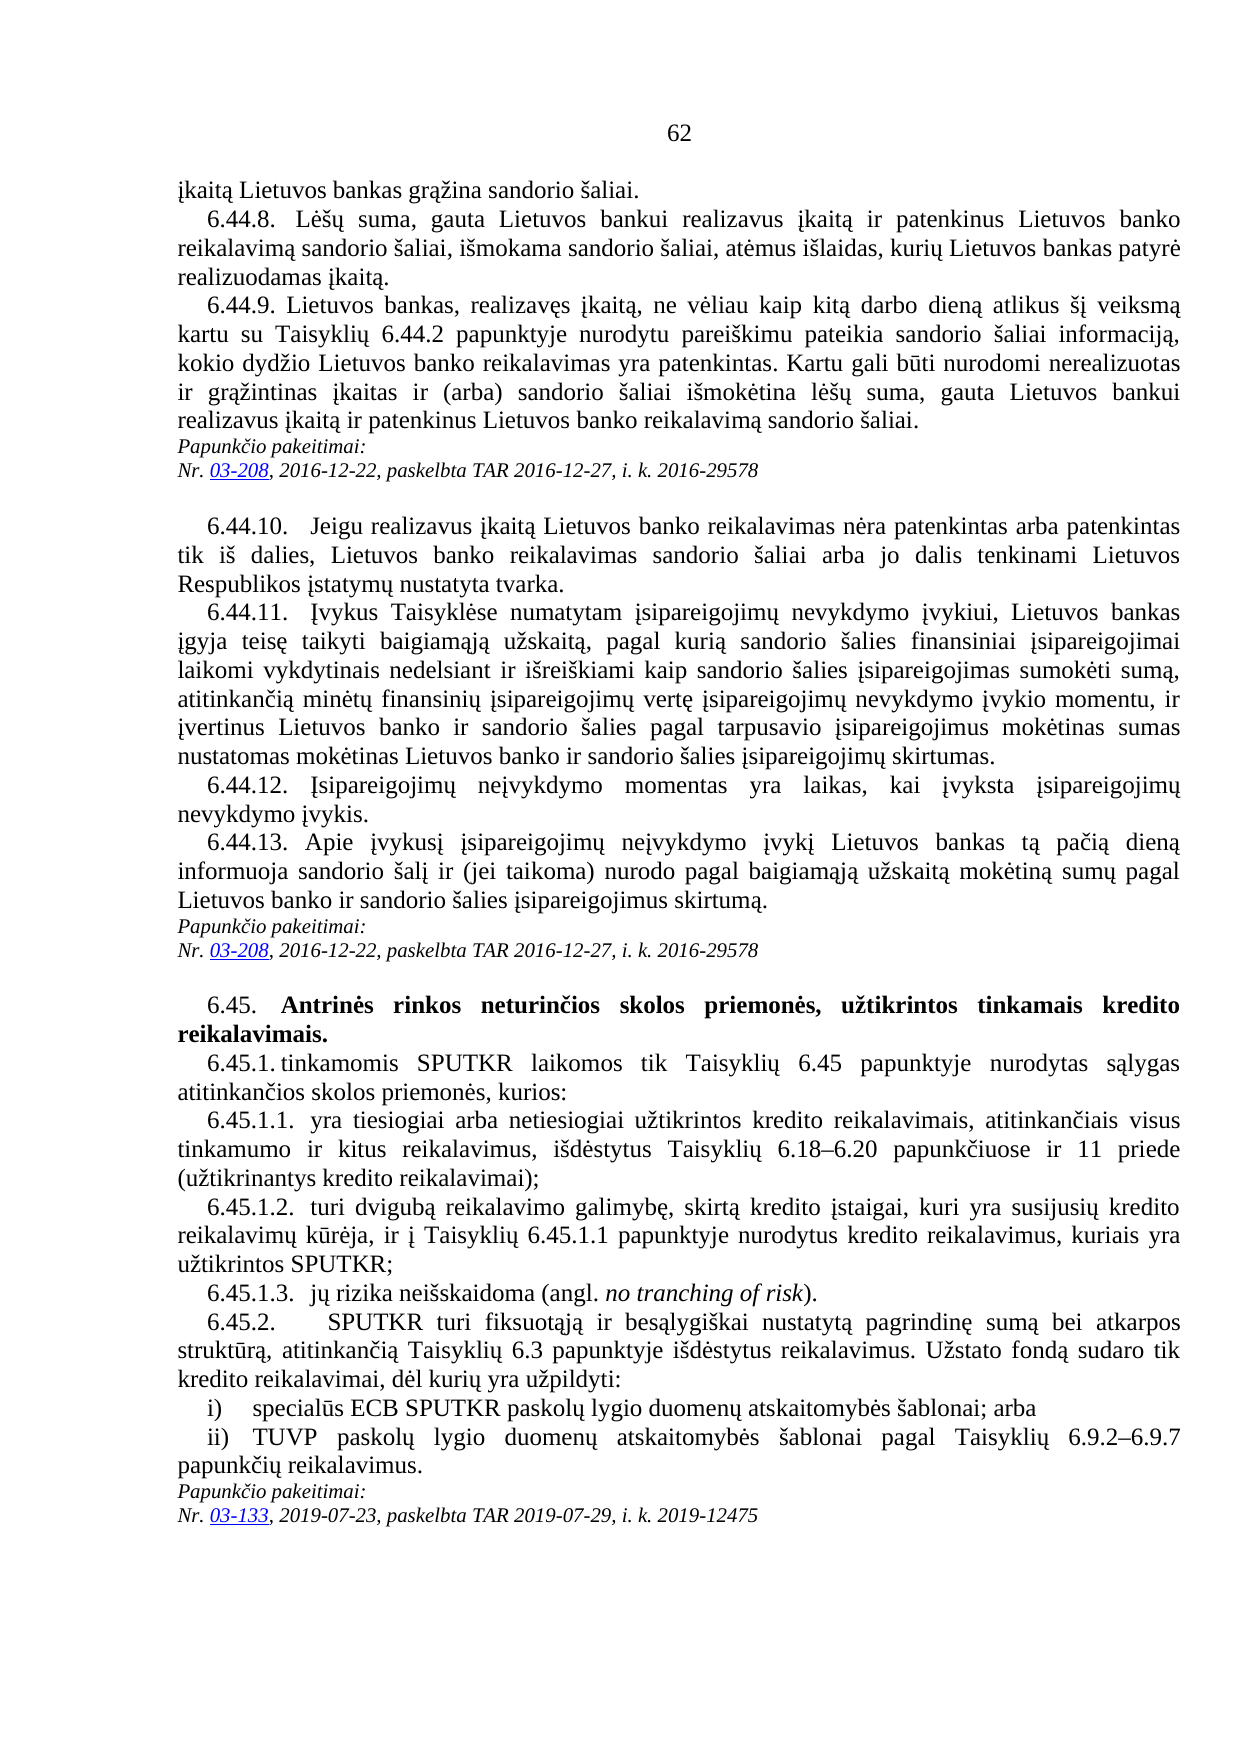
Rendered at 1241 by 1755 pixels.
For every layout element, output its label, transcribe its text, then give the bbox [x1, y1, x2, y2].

text 6.45.1.1. yra tiesiogiai arba netiesiogiai užtikrintos kredito reikalavimais, atitinkančiais visus tinkamumo ir kitus reikalavimus, išdėstytus Taisyklių 6.18–6.20 papunkčiuose ir 11 priede (užtikrinantys kredito reikalavimai); [177, 1106, 1181, 1192]
text Papunkčio pakeitimai: [177, 434, 1181, 458]
text 6.44.13. Apie įvykusį įsipareigojimų neįvykdymo įvykį Lietuvos bankas tą pačią dieną informuoja sandorio šalį ir (jei taikoma) nurodo pagal baigiamąją užskaitą mokėtiną sumų pagal Lietuvos banko ir sandorio šalies įsipareigojimus skirtumą. [177, 827, 1181, 914]
text Nr. 03-208, 2016-12-22, paskelbta TAR 2016-12-27, i. k. 2016-29578 [177, 938, 1181, 962]
text 6.44.12. Įsipareigojimų neįvykdymo momentas yra laikas, kai įvyksta įsipareigojimų nevykdymo įvykis. [177, 770, 1181, 827]
text Papunkčio pakeitimai: [177, 914, 1181, 938]
text 6.44.9. Lietuvos bankas, realizavęs įkaitą, ne vėliau kaip kitą darbo dieną atlikus šį veiksmą kartu su Taisyklių 6.44.2 papunktyje nurodytu pareiškimu pateikia sandorio šaliai informaciją, kokio dydžio Lietuvos banko reikalavimas yra patenkintas. Kartu gali būti nurodomi nerealizuotas ir grąžintinas įkaitas ir (arba) sandorio šaliai išmokėtina lėšų suma, gauta Lietuvos bankui realizavus įkaitą ir patenkinus Lietuvos banko reikalavimą sandorio šaliai. [177, 291, 1181, 434]
text 6.45. Antrinės rinkos neturinčios skolos priemonės, užtikrintos tinkamais kredito reikalavimais. [177, 991, 1181, 1048]
text 6.45.1. tinkamomis SPUTKR laikomos tik Taisyklių 6.45 papunktyje nurodytas sąlygas atitinkančios skolos priemonės, kurios: [177, 1048, 1181, 1106]
text 6.44.10. Jeigu realizavus įkaitą Lietuvos banko reikalavimas nėra patenkintas arba patenkintas tik iš dalies, Lietuvos banko reikalavimas sandorio šaliai arba jo dalis tenkinami Lietuvos Respublikos įstatymų nustatyta tvarka. [177, 511, 1181, 597]
text 6.45.2. SPUTKR turi fiksuotąją ir besąlygiškai nustatytą pagrindinę sumą bei atkarpos struktūrą, atitinkančią Taisyklių 6.3 papunktyje išdėstytus reikalavimus. Užstato fondą sudaro tik kredito reikalavimai, dėl kurių yra užpildyti: [177, 1307, 1181, 1393]
text 6.45.1.2. turi dvigubą reikalavimo galimybę, skirtą kredito įstaigai, kuri yra susijusių kredito reikalavimų kūrėja, ir į Taisyklių 6.45.1.1 papunktyje nurodytus kredito reikalavimus, kuriais yra užtikrintos SPUTKR; [177, 1192, 1181, 1278]
text 6.44.11. Įvykus Taisyklėse numatytam įsipareigojimų nevykdymo įvykiui, Lietuvos bankas įgyja teisę taikyti baigiamąją užskaitą, pagal kurią sandorio šalies finansiniai įsipareigojimai laikomi vykdytinais nedelsiant ir išreiškiami kaip sandorio šalies įsipareigojimas sumokėti sumą, atitinkančią minėtų finansinių įsipareigojimų vertę įsipareigojimų nevykdymo įvykio momentu, ir įvertinus Lietuvos banko ir sandorio šalies pagal tarpusavio įsipareigojimus mokėtinas sumas nustatomas mokėtinas Lietuvos banko ir sandorio šalies įsipareigojimų skirtumas. [177, 597, 1181, 770]
text 6.45.1.3. jų rizika neišskaidoma (angl. no tranching of risk). [177, 1278, 1181, 1307]
text įkaitą Lietuvos bankas grąžina sandorio šaliai. [177, 176, 1181, 204]
text Papunkčio pakeitimai: [177, 1479, 1181, 1503]
text Nr. 03-208, 2016-12-22, paskelbta TAR 2016-12-27, i. k. 2016-29578 [177, 458, 1181, 482]
text 6.44.8. Lėšų suma, gauta Lietuvos bankui realizavus įkaitą ir patenkinus Lietuvos banko reikalavimą sandorio šaliai, išmokama sandorio šaliai, atėmus išlaidas, kurių Lietuvos bankas patyrė realizuodamas įkaitą. [177, 204, 1181, 291]
text i) specialūs ECB SPUTKR paskolų lygio duomenų atskaitomybės šablonai; arba [177, 1393, 1181, 1422]
text Nr. 03-133, 2019-07-23, paskelbta TAR 2019-07-29, i. k. 2019-12475 [177, 1503, 1181, 1527]
text ii) TUVP paskolų lygio duomenų atskaitomybės šablonai pagal Taisyklių 6.9.2–6.9.7 papunkčių reikalavimus. [177, 1422, 1181, 1479]
